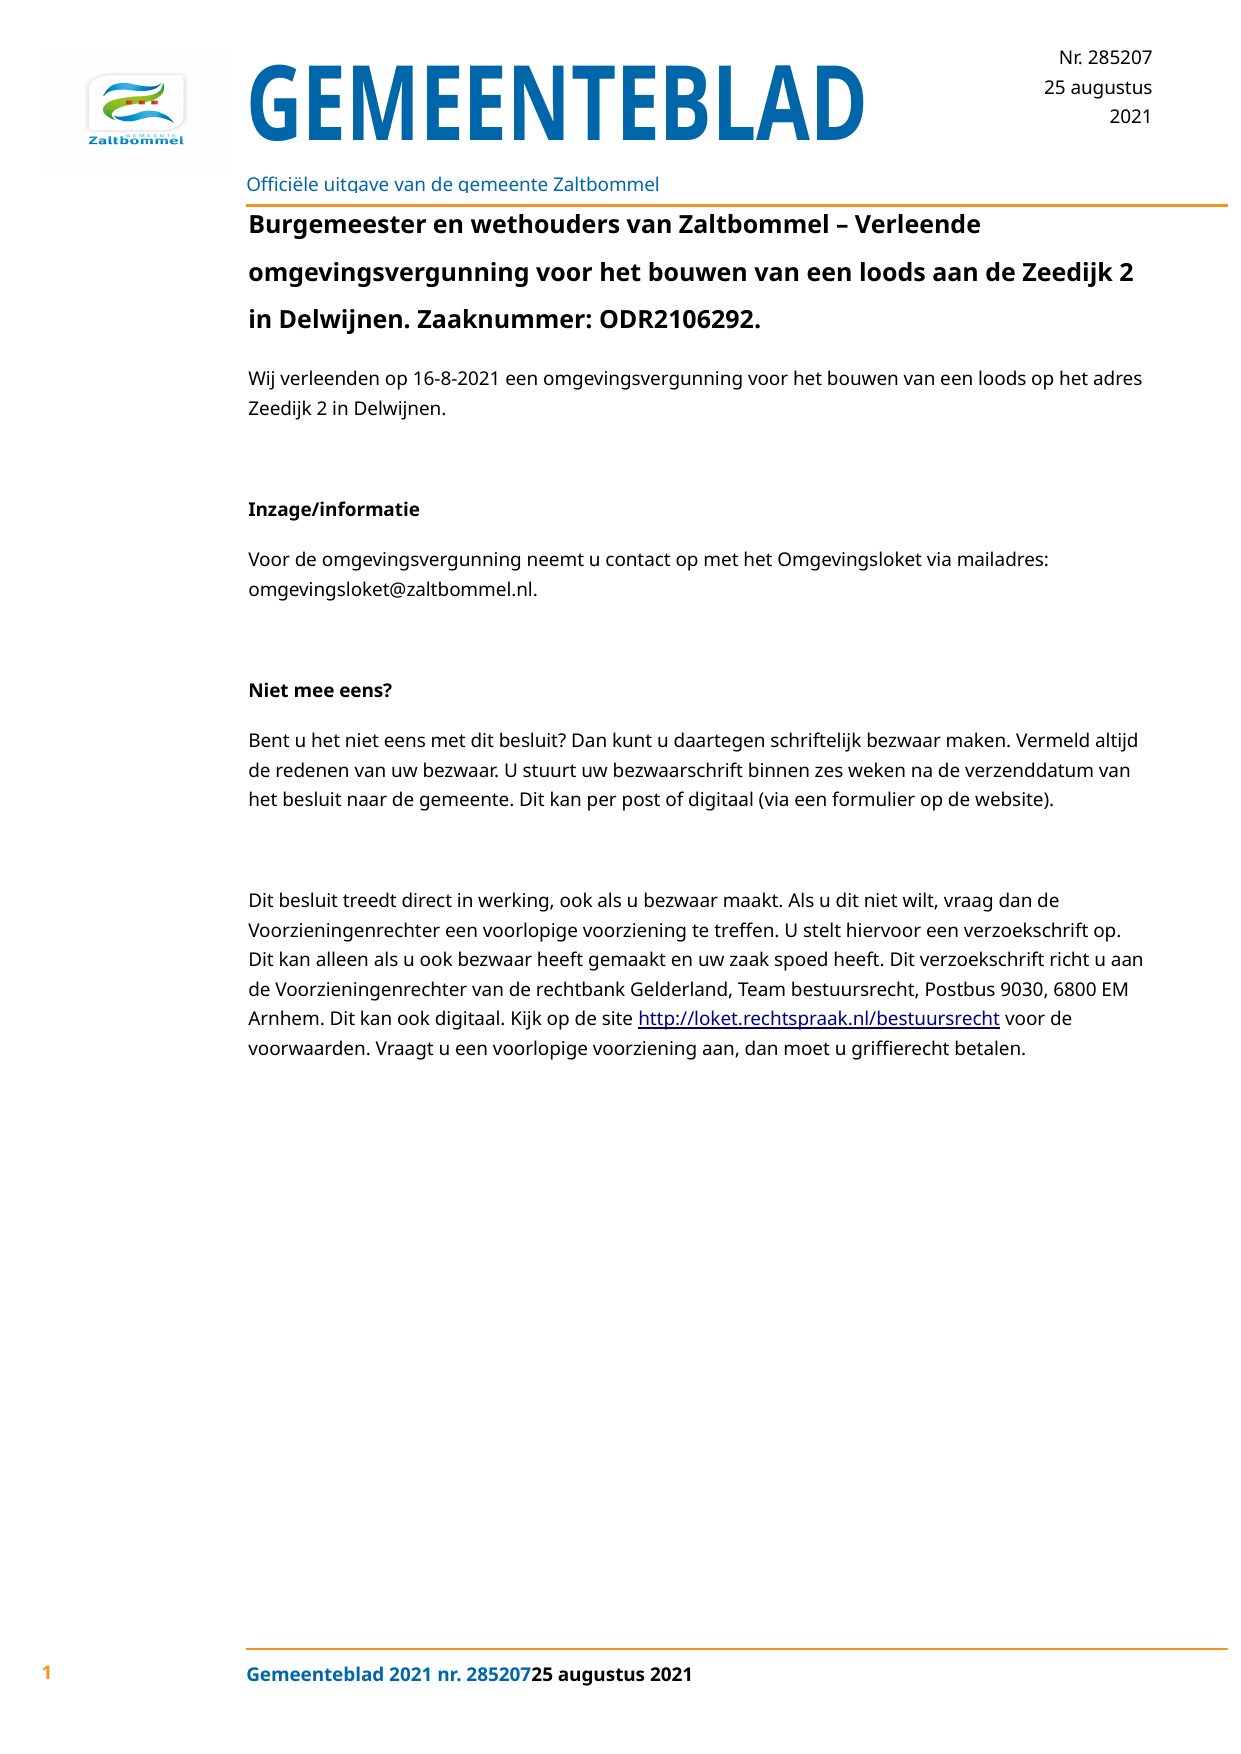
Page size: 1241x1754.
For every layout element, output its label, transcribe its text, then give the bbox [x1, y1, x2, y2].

text Bent u het niet eens met dit besluit? Dan kunt u daartegen schriftelijk bezwaar maken. Vermeld altijd de redenen van uw bezwaar. U stuurt uw bezwaarschrift binnen zes weken na de verzenddatum van het besluit naar de gemeente. Dit kan per post of digitaal (via een formulier op de website). [248, 727, 1152, 812]
text Wij verleenden op 16-8-2021 een omgevingsvergunning voor het bouwen van een loods op het adres Zeedijk 2 in Delwijnen. [248, 366, 1152, 421]
text Niet mee eens? [248, 677, 1152, 702]
text Voor de omgevingsvergunning neemt u contact op met het Omgevingsloket via mailadres: omgevingsloket@zaltbommel.nl. [248, 546, 1152, 602]
text Dit besluit treedt direct in werking, ook als u bezwaar maakt. Als u dit niet wilt, vraag dan de Voorzieningenrechter een voorlopige voorziening te treffen. U stelt hiervoor een verzoekschrift op. Dit kan alleen als u ook bezwaar heeft gemaakt en uw zaak spoed heeft. Dit verzoekschrift richt u aan de Voorzieningenrechter van de rechtbank Gelderland, Team bestuursrecht, Postbus 9030, 6800 EM Arnhem. Dit kan ook digitaal. Kijk op de site http://loket.rechtspraak.nl/bestuursrecht voor de voorwaarden. Vraagt u een voorlopige voorziening aan, dan moet u griffierecht betalen. [248, 887, 1152, 1061]
picture [41, 47, 231, 172]
text Burgemeester en wethouders van Zaltbommel – Verleende omgevingsvergunning voor het bouwen van een loods aan de Zeedijk 2 in Delwijnen. Zaaknummer: ODR2106292. [248, 207, 1152, 336]
text Inzage/informatie [248, 496, 1152, 522]
